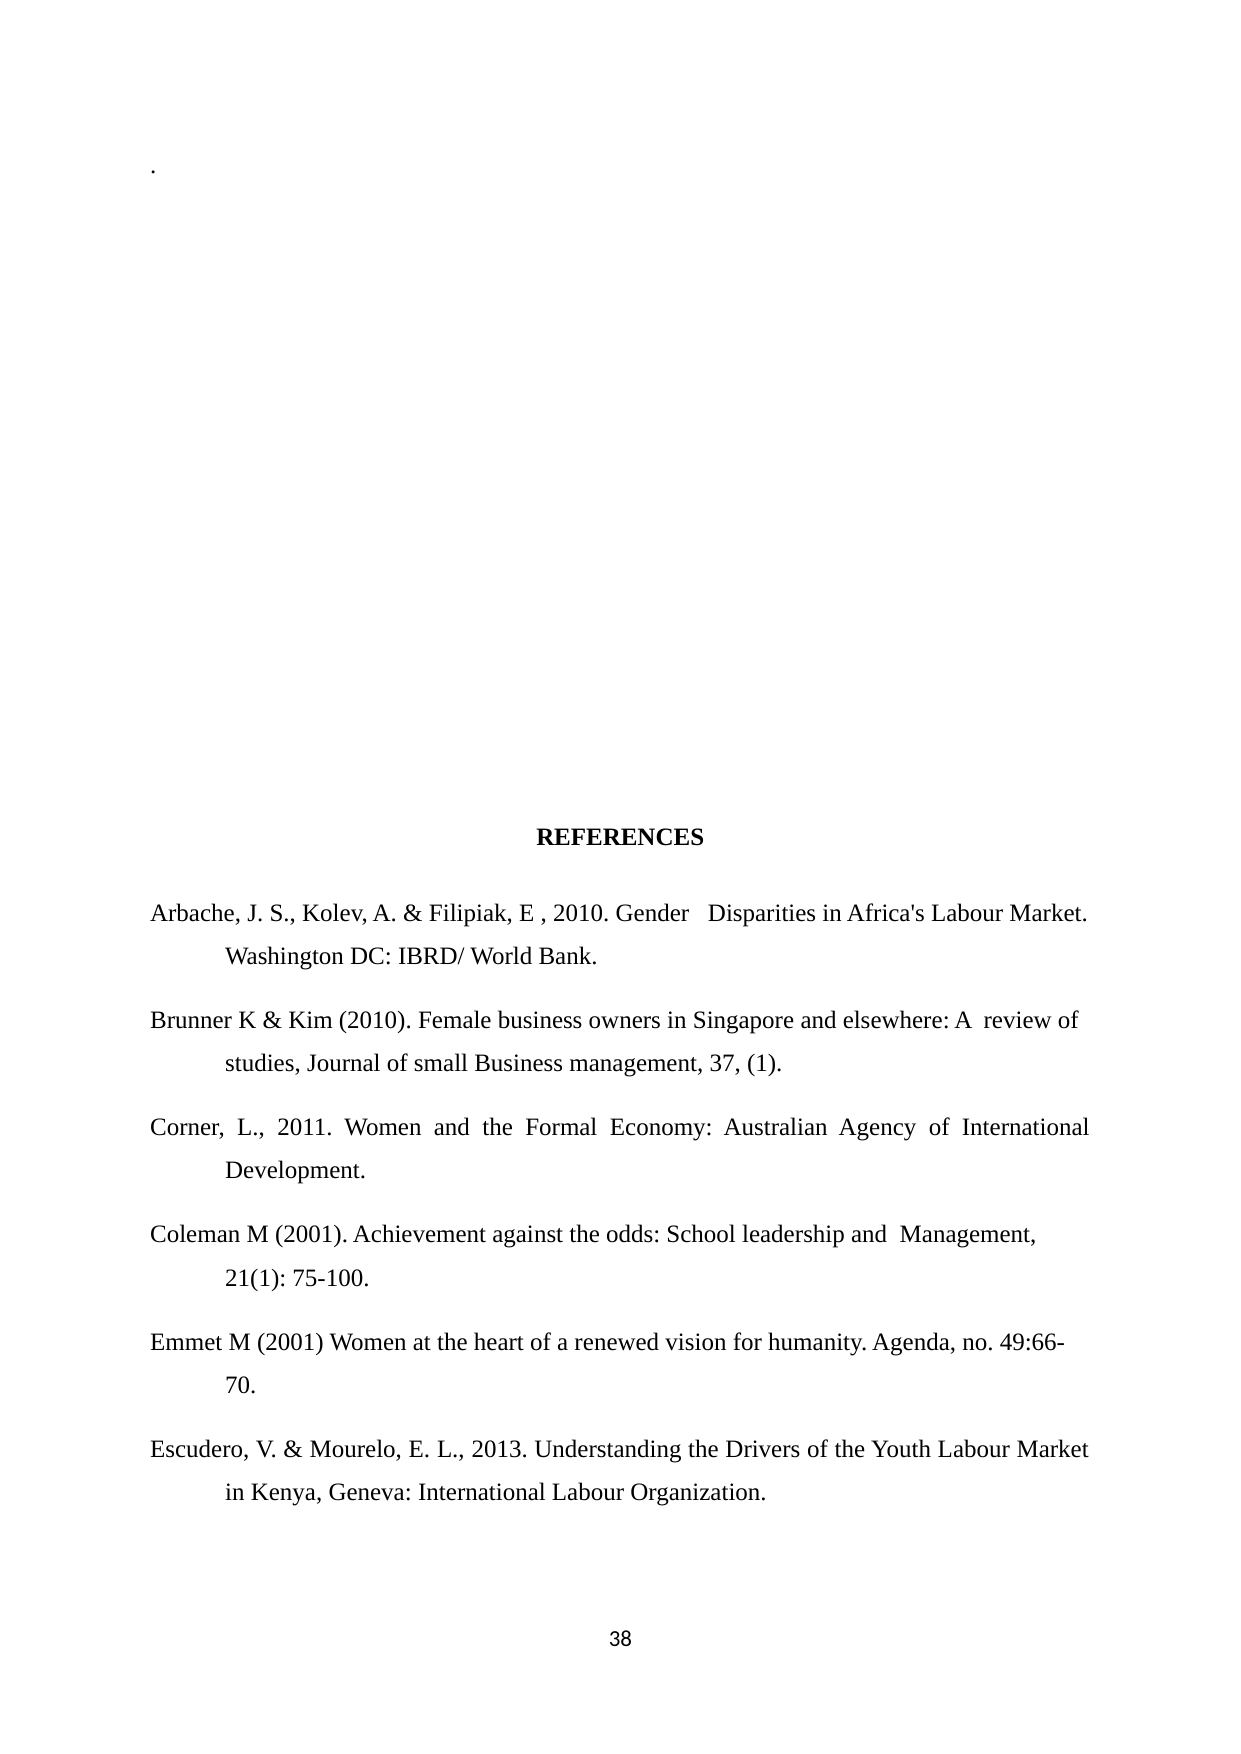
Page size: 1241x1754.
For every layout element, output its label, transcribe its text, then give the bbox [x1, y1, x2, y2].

text Escudero, V. & Mourelo, E. L., 2013. Understanding the Drivers of the Youth Labour Market in Kenya, Geneva: International Labour Organization. [150, 1434, 1090, 1506]
text Brunner K & Kim (2010). Female business owners in Singapore and elsewhere: A review of studies, Journal of small Business management, 37, (1). [150, 1005, 1090, 1077]
text Corner, L., 2011. Women and the Formal Economy: Australian Agency of International Development. [150, 1112, 1090, 1184]
text . [150, 150, 1090, 179]
text Arbache, J. S., Kolev, A. & Filipiak, E , 2010. Gender Disparities in Africa's Labour Market. Washington DC: IBRD/ World Bank. [150, 898, 1090, 970]
subtitle REFERENCES [150, 822, 1090, 851]
text Emmet M (2001) Women at the heart of a renewed vision for humanity. Agenda, no. 49:66-70. [150, 1327, 1090, 1398]
text Coleman M (2001). Achievement against the odds: School leadership and Management, 21(1): 75-100. [150, 1219, 1090, 1291]
